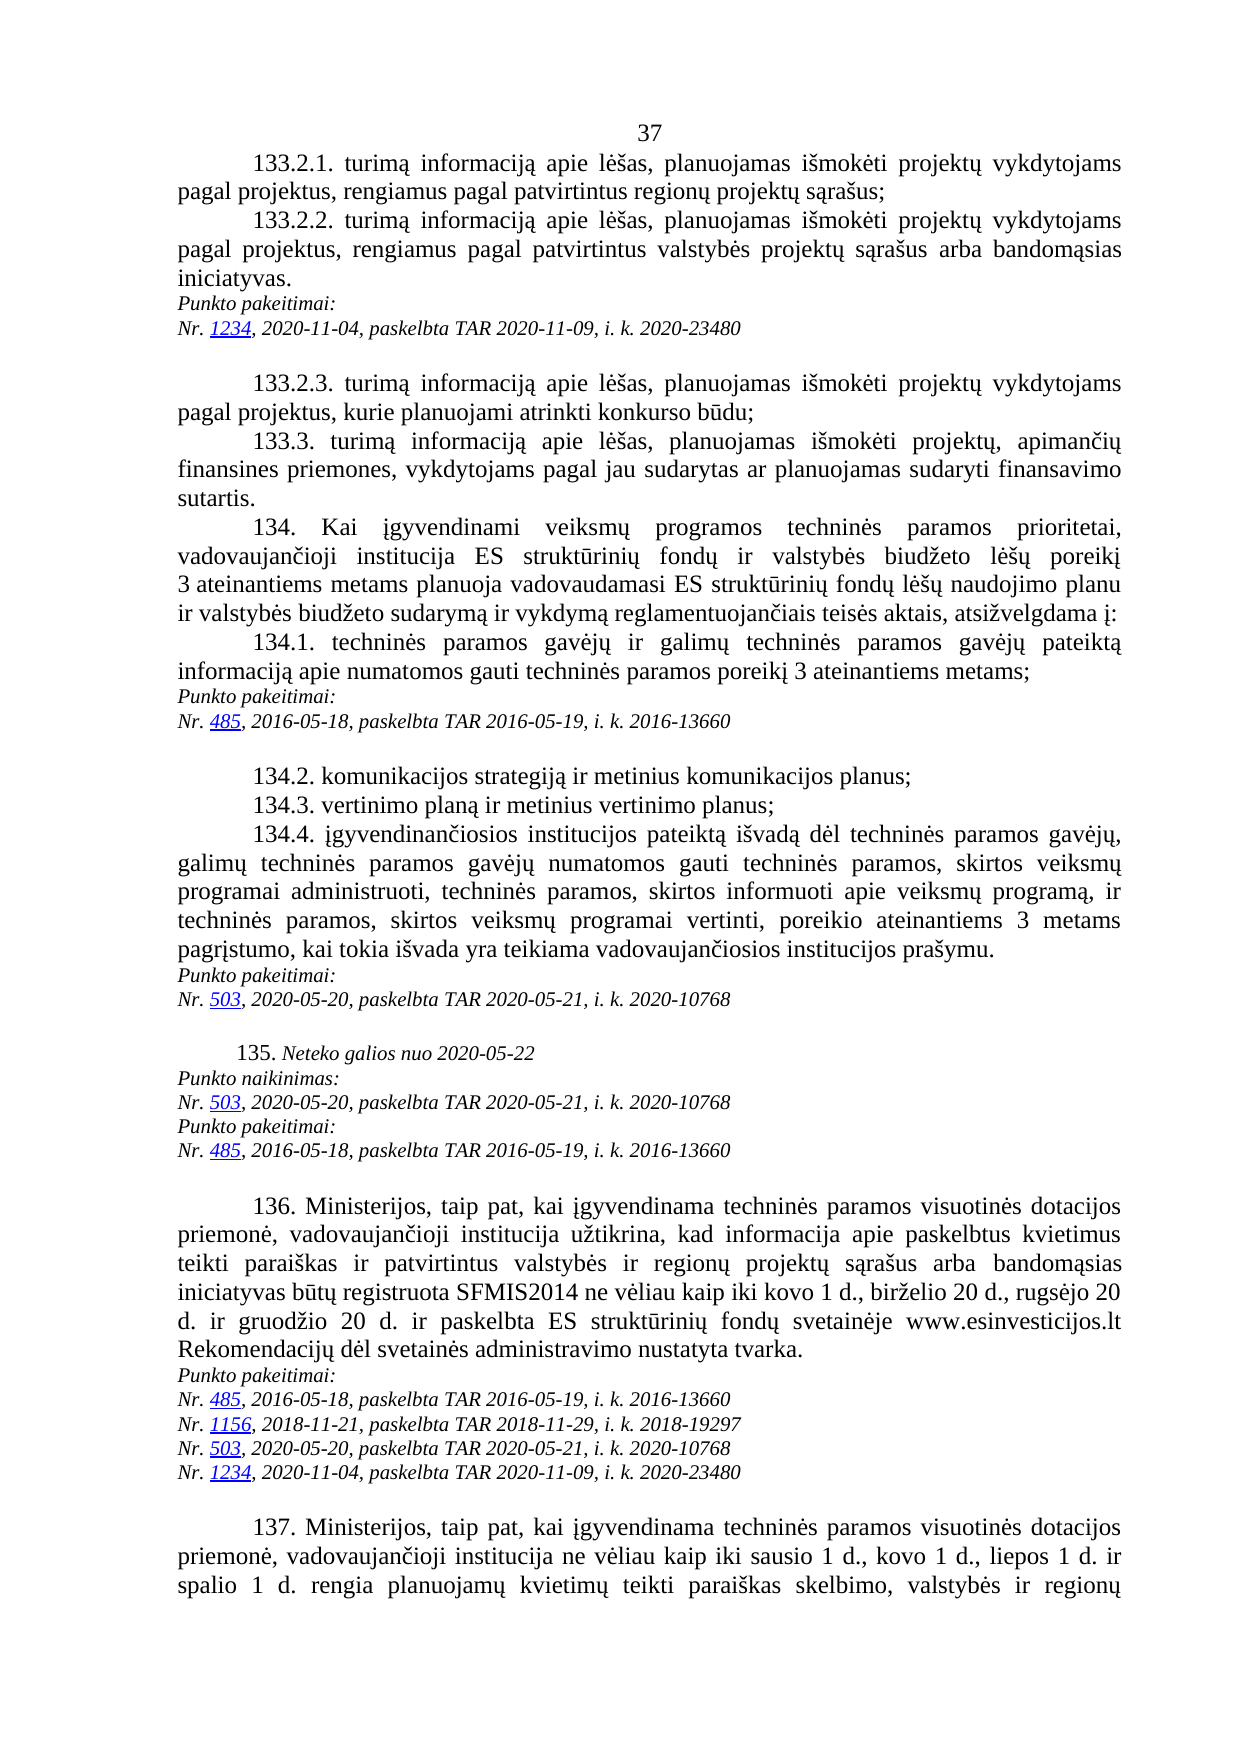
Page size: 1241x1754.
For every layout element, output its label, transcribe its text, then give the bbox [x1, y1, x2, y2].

text Nr. 503, 2020-05-20, paskelbta TAR 2020-05-21, i. k. 2020-10768 [177, 987, 1122, 1011]
text Punkto pakeitimai: [177, 684, 1122, 708]
text 137. Ministerijos, taip pat, kai įgyvendinama techninės paramos visuotinės dotacijos priemonė, vadovaujančioji institucija ne vėliau kaip iki sausio 1 d., kovo 1 d., liepos 1 d. ir spalio 1 d. rengia planuojamų kvietimų teikti paraiškas skelbimo, valstybės ir regionų [177, 1512, 1122, 1599]
text Nr. 503, 2020-05-20, paskelbta TAR 2020-05-21, i. k. 2020-10768 [177, 1090, 1122, 1114]
text Nr. 503, 2020-05-20, paskelbta TAR 2020-05-21, i. k. 2020-10768 [177, 1436, 1122, 1459]
text 133.3. turimą informaciją apie lėšas, planuojamas išmokėti projektų, apimančių finansines priemones, vykdytojams pagal jau sudarytas ar planuojamas sudaryti finansavimo sutartis. [177, 426, 1122, 512]
text 134.1. techninės paramos gavėjų ir galimų techninės paramos gavėjų pateiktą informaciją apie numatomos gauti techninės paramos poreikį 3 ateinantiems metams; [177, 627, 1122, 684]
text 134.2. komunikacijos strategiją ir metinius komunikacijos planus; [177, 761, 1122, 790]
text 135. Neteko galios nuo 2020-05-22 [177, 1039, 1122, 1066]
text 133.2.2. turimą informaciją apie lėšas, planuojamas išmokėti projektų vykdytojams pagal projektus, rengiamus pagal patvirtintus valstybės projektų sąrašus arba bandomąsias iniciatyvas. [177, 205, 1122, 291]
text Punkto pakeitimai: [177, 291, 1122, 315]
text 136. Ministerijos, taip pat, kai įgyvendinama techninės paramos visuotinės dotacijos priemonė, vadovaujančioji institucija užtikrina, kad informacija apie paskelbtus kvietimus teikti paraiškas ir patvirtintus valstybės ir regionų projektų sąrašus arba bandomąsias iniciatyvas būtų registruota SFMIS2014 ne vėliau kaip iki kovo 1 d., birželio 20 d., rugsėjo 20 d. ir gruodžio 20 d. ir paskelbta ES struktūrinių fondų svetainėje www.esinvesticijos.lt Rekomendacijų dėl svetainės administravimo nustatyta tvarka. [177, 1191, 1122, 1363]
text 134.3. vertinimo planą ir metinius vertinimo planus; [177, 790, 1122, 819]
text 133.2.3. turimą informaciją apie lėšas, planuojamas išmokėti projektų vykdytojams pagal projektus, kurie planuojami atrinkti konkurso būdu; [177, 368, 1122, 426]
text Punkto pakeitimai: [177, 963, 1122, 987]
text Punkto naikinimas: [177, 1066, 1122, 1090]
text Nr. 1156, 2018-11-21, paskelbta TAR 2018-11-29, i. k. 2018-19297 [177, 1411, 1122, 1436]
text Nr. 485, 2016-05-18, paskelbta TAR 2016-05-19, i. k. 2016-13660 [177, 708, 1122, 733]
text 134.4. įgyvendinančiosios institucijos pateiktą išvadą dėl techninės paramos gavėjų, galimų techninės paramos gavėjų numatomos gauti techninės paramos, skirtos veiksmų programai administruoti, techninės paramos, skirtos informuoti apie veiksmų programą, ir techninės paramos, skirtos veiksmų programai vertinti, poreikio ateinantiems 3 metams pagrįstumo, kai tokia išvada yra teikiama vadovaujančiosios institucijos prašymu. [177, 819, 1122, 963]
text Punkto pakeitimai: [177, 1114, 1122, 1138]
text Nr. 1234, 2020-11-04, paskelbta TAR 2020-11-09, i. k. 2020-23480 [177, 315, 1122, 339]
text Punkto pakeitimai: [177, 1363, 1122, 1387]
text 134. Kai įgyvendinami veiksmų programos techninės paramos prioritetai, vadovaujančioji institucija ES struktūrinių fondų ir valstybės biudžeto lėšų poreikį 3 ateinantiems metams planuoja vadovaudamasi ES struktūrinių fondų lėšų naudojimo planu ir valstybės biudžeto sudarymą ir vykdymą reglamentuojančiais teisės aktais, atsižvelgdama į: [177, 512, 1122, 627]
text Nr. 1234, 2020-11-04, paskelbta TAR 2020-11-09, i. k. 2020-23480 [177, 1459, 1122, 1484]
text Nr. 485, 2016-05-18, paskelbta TAR 2016-05-19, i. k. 2016-13660 [177, 1138, 1122, 1162]
text 133.2.1. turimą informaciją apie lėšas, planuojamas išmokėti projektų vykdytojams pagal projektus, rengiamus pagal patvirtintus regionų projektų sąrašus; [177, 148, 1122, 205]
text Nr. 485, 2016-05-18, paskelbta TAR 2016-05-19, i. k. 2016-13660 [177, 1387, 1122, 1411]
